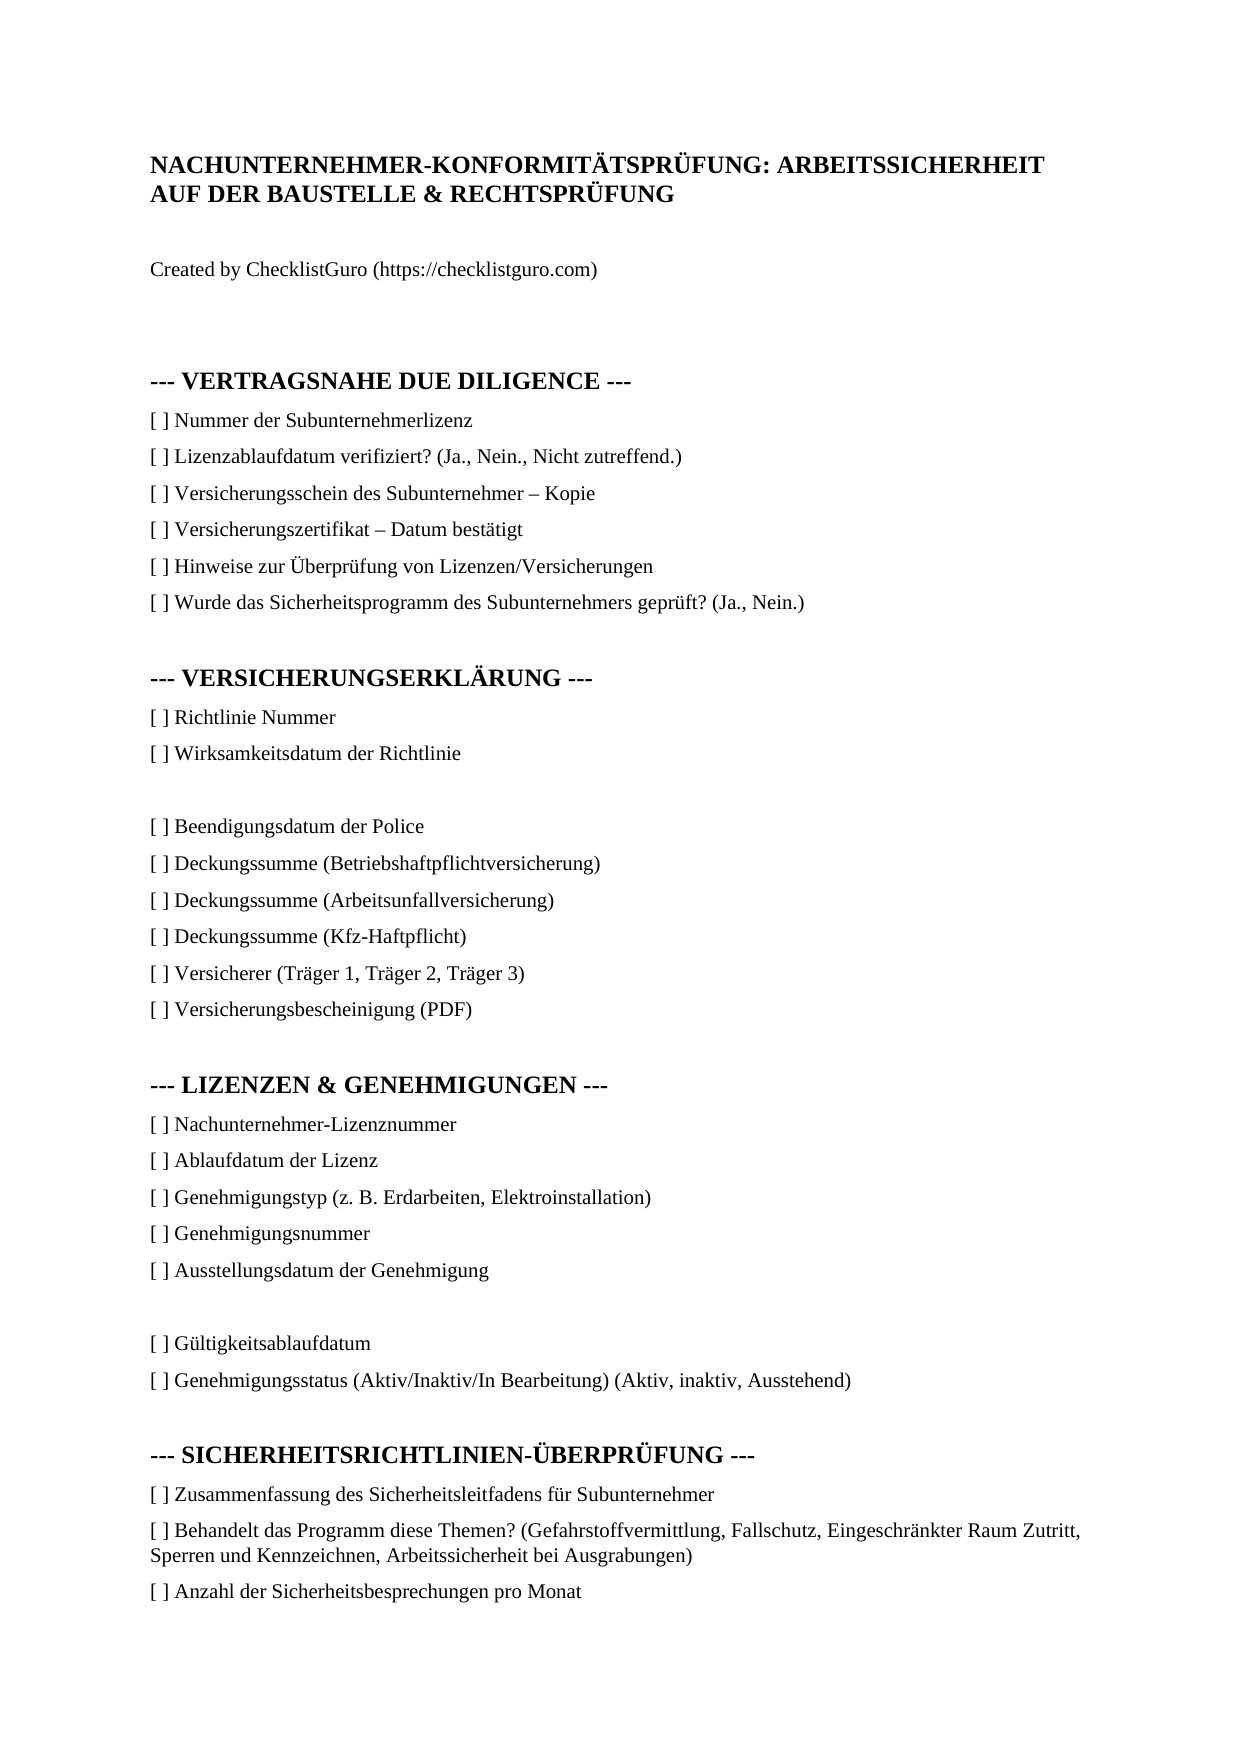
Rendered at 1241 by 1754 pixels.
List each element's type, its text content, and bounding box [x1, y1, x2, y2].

text --- SICHERHEITSRICHTLINIEN-ÜBERPRÜFUNG --- [150, 1441, 1090, 1469]
text [ ] Ausstellungsdatum der Genehmigung [150, 1258, 1090, 1282]
text Created by ChecklistGuro (https://checklistguro.com) [150, 257, 1090, 281]
text [ ] Versicherungsschein des Subunternehmer – Kopie [150, 481, 1090, 505]
text [ ] Ablaufdatum der Lizenz [150, 1148, 1090, 1172]
text --- VERTRAGSNAHE DUE DILIGENCE --- [150, 366, 1090, 395]
text [ ] Genehmigungsnummer [150, 1221, 1090, 1245]
text [ ] Genehmigungsstatus (Aktiv/Inaktiv/In Bearbeitung) (Aktiv, inaktiv, Ausstehend) [150, 1367, 1090, 1392]
text [ ] Hinweise zur Überprüfung von Lizenzen/Versicherungen [150, 554, 1090, 578]
text [ ] Richtlinie Nummer [150, 705, 1090, 729]
text [ ] Beendigungsdatum der Police [150, 814, 1090, 838]
text [ ] Lizenzablaufdatum verifiziert? (Ja., Nein., Nicht zutreffend.) [150, 444, 1090, 468]
text [ ] Deckungssumme (Kfz-Haftpflicht) [150, 924, 1090, 948]
text [ ] Deckungssumme (Arbeitsunfallversicherung) [150, 887, 1090, 912]
text [ ] Versicherungszertifikat – Datum bestätigt [150, 517, 1090, 541]
text NACHUNTERNEHMER-KONFORMITÄTSPRÜFUNG: ARBEITSSICHERHEIT AUF DER BAUSTELLE & RECHTSPRÜFUNG [150, 150, 1090, 207]
text [ ] Wurde das Sicherheitsprogramm des Subunternehmers geprüft? (Ja., Nein.) [150, 590, 1090, 614]
text [ ] Anzahl der Sicherheitsbesprechungen pro Monat [150, 1579, 1090, 1603]
text [ ] Wirksamkeitsdatum der Richtlinie [150, 741, 1090, 765]
text [ ] Behandelt das Programm diese Themen? (Gefahrstoffvermittlung, Fallschutz, Eingeschränkter Raum Zutritt, Sperren und Kennzeichnen, Arbeitssicherheit bei Ausgrabungen) [150, 1518, 1090, 1567]
text [ ] Nachunternehmer-Lizenznummer [150, 1112, 1090, 1136]
text [ ] Zusammenfassung des Sicherheitsleitfadens für Subunternehmer [150, 1482, 1090, 1506]
text [ ] Nummer der Subunternehmerlizenz [150, 407, 1090, 432]
text [ ] Deckungssumme (Betriebshaftpflichtversicherung) [150, 851, 1090, 875]
text --- LIZENZEN & GENEHMIGUNGEN --- [150, 1070, 1090, 1099]
text [ ] Versicherer (Träger 1, Träger 2, Träger 3) [150, 961, 1090, 985]
text --- VERSICHERUNGSERKLÄRUNG --- [150, 663, 1090, 692]
text [ ] Gültigkeitsablaufdatum [150, 1331, 1090, 1355]
text [ ] Genehmigungstyp (z. B. Erdarbeiten, Elektroinstallation) [150, 1185, 1090, 1209]
text [ ] Versicherungsbescheinigung (PDF) [150, 997, 1090, 1021]
